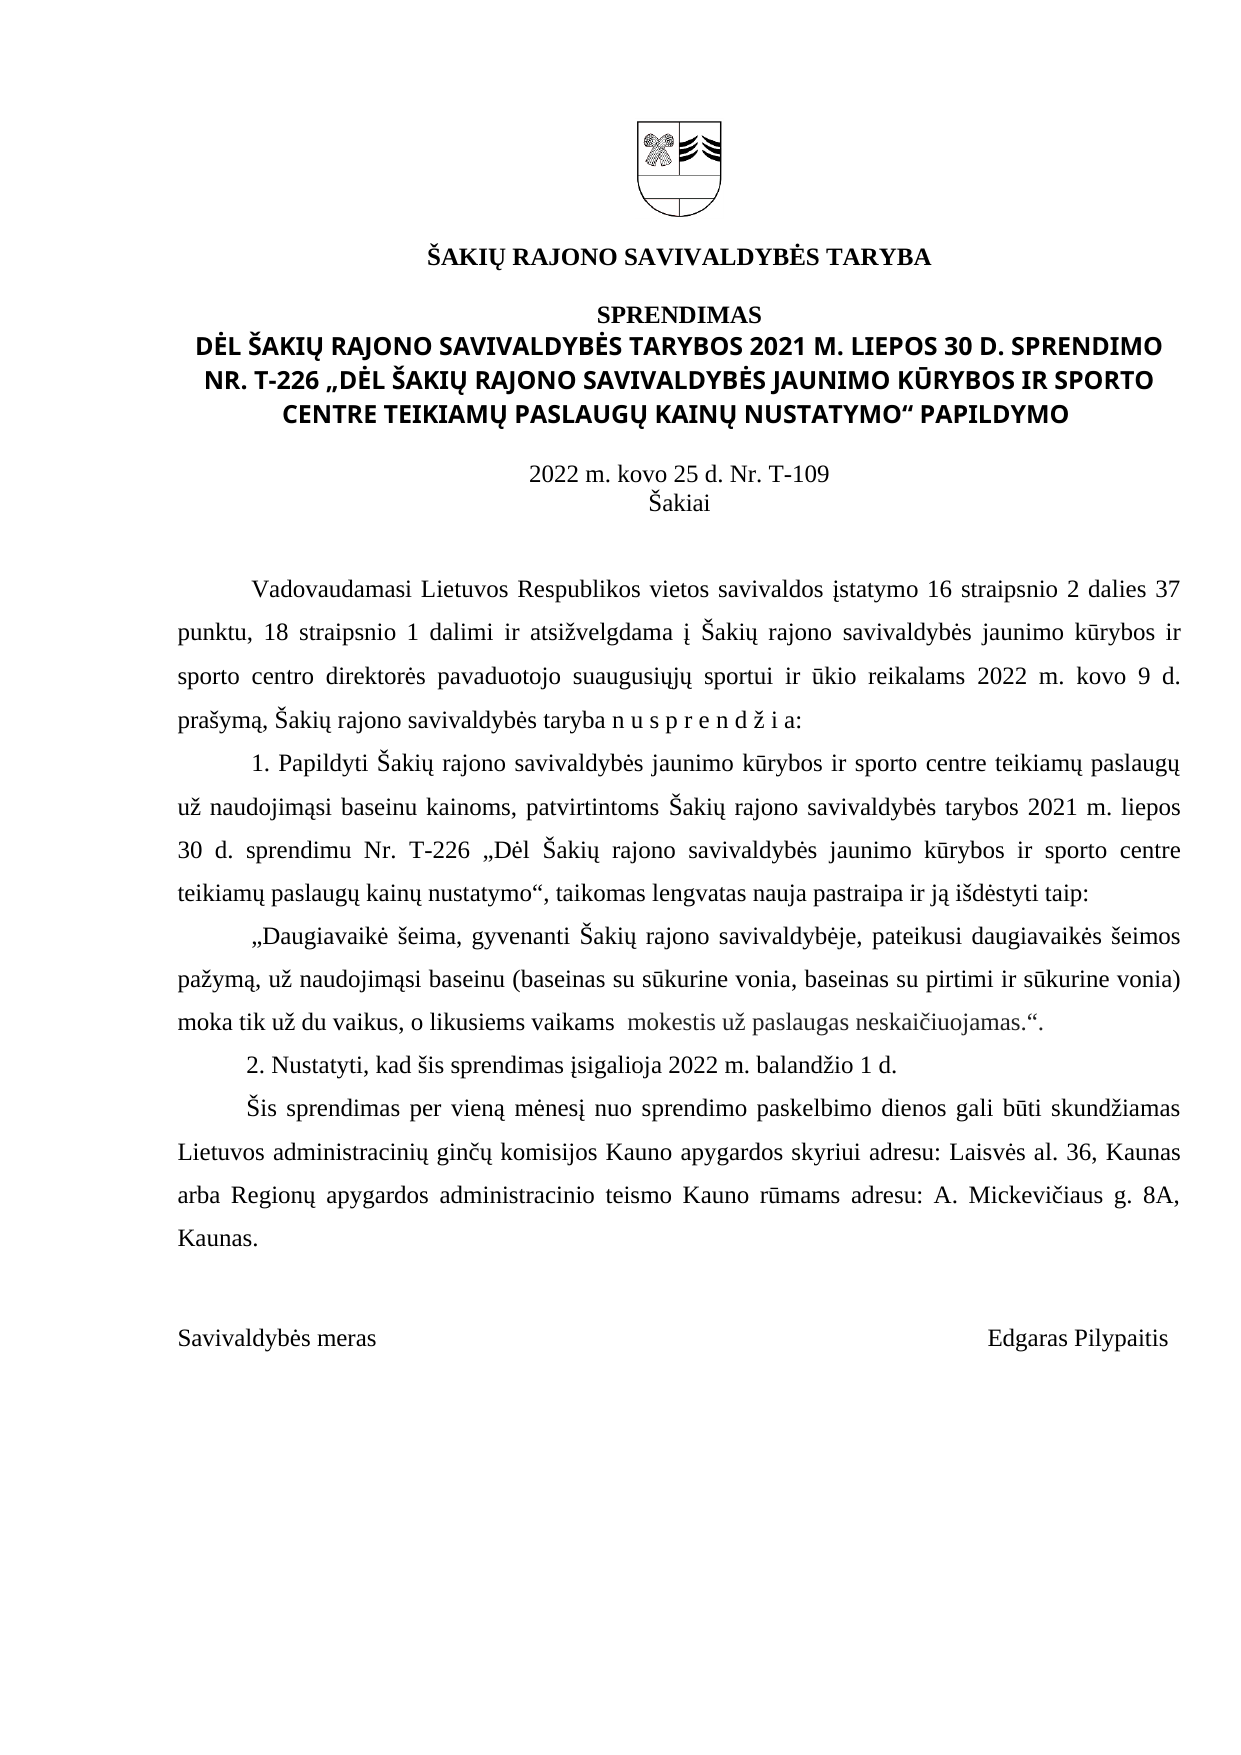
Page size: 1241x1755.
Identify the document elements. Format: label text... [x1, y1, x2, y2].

text ŠAKIŲ RAJONO SAVIVALDYBĖS TARYBA [177, 242, 1181, 271]
text Šis sprendimas per vieną mėnesį nuo sprendimo paskelbimo dienos gali būti skundžiamas Lietuvos administracinių ginčų komisijos Kauno apygardos skyriui adresu: Laisvės al. 36, Kaunas arba Regionų apygardos administracinio teismo Kauno rūmams adresu: A. Mickevičiaus g. 8A, Kaunas. [177, 1093, 1181, 1252]
text Dėl šakių rajono savivaldybės tarybos 2021 m. liepos 30 d. sprendimo Nr. T-226 „DĖL šakių rajono savivaldybės jaunimo kūrybos ir sporto centre TEIKIAMŲ PASLAUGŲ kainų NUSTATYMO“ papildymo [177, 328, 1181, 431]
text Šakiai [177, 488, 1181, 517]
text 2022 m. kovo 25 d. Nr. T-109 [177, 459, 1181, 488]
text 2. Nustatyti, kad šis sprendimas įsigalioja 2022 m. balandžio 1 d. [177, 1050, 1181, 1079]
text Vadovaudamasi Lietuvos Respublikos vietos savivaldos įstatymo 16 straipsnio 2 dalies 37 punktu, 18 straipsnio 1 dalimi ir atsižvelgdama į Šakių rajono savivaldybės jaunimo kūrybos ir sporto centro direktorės pavaduotojo suaugusiųjų sportui ir ūkio reikalams 2022 m. kovo 9 d. prašymą, Šakių rajono savivaldybės taryba n u s p r e n d ž i a: [177, 574, 1181, 734]
text SPRENDIMAS [177, 300, 1181, 328]
text 1. Papildyti Šakių rajono savivaldybės jaunimo kūrybos ir sporto centre teikiamų paslaugų už naudojimąsi baseinu kainoms, patvirtintoms Šakių rajono savivaldybės tarybos 2021 m. liepos 30 d. sprendimu Nr. T-226 „Dėl Šakių rajono savivaldybės jaunimo kūrybos ir sporto centre teikiamų paslaugų kainų nustatymo“, taikomas lengvatas nauja pastraipa ir ją išdėstyti taip: [177, 748, 1181, 907]
text Savivaldybės meras Edgaras Pilypaitis [177, 1323, 1181, 1352]
text „Daugiavaikė šeima, gyvenanti Šakių rajono savivaldybėje, pateikusi daugiavaikės šeimos pažymą, už naudojimąsi baseinu (baseinas su sūkurine vonia, baseinas su pirtimi ir sūkurine vonia) moka tik už du vaikus, o likusiems vaikams mokestis už paslaugas neskaičiuojamas.“. [177, 921, 1181, 1036]
